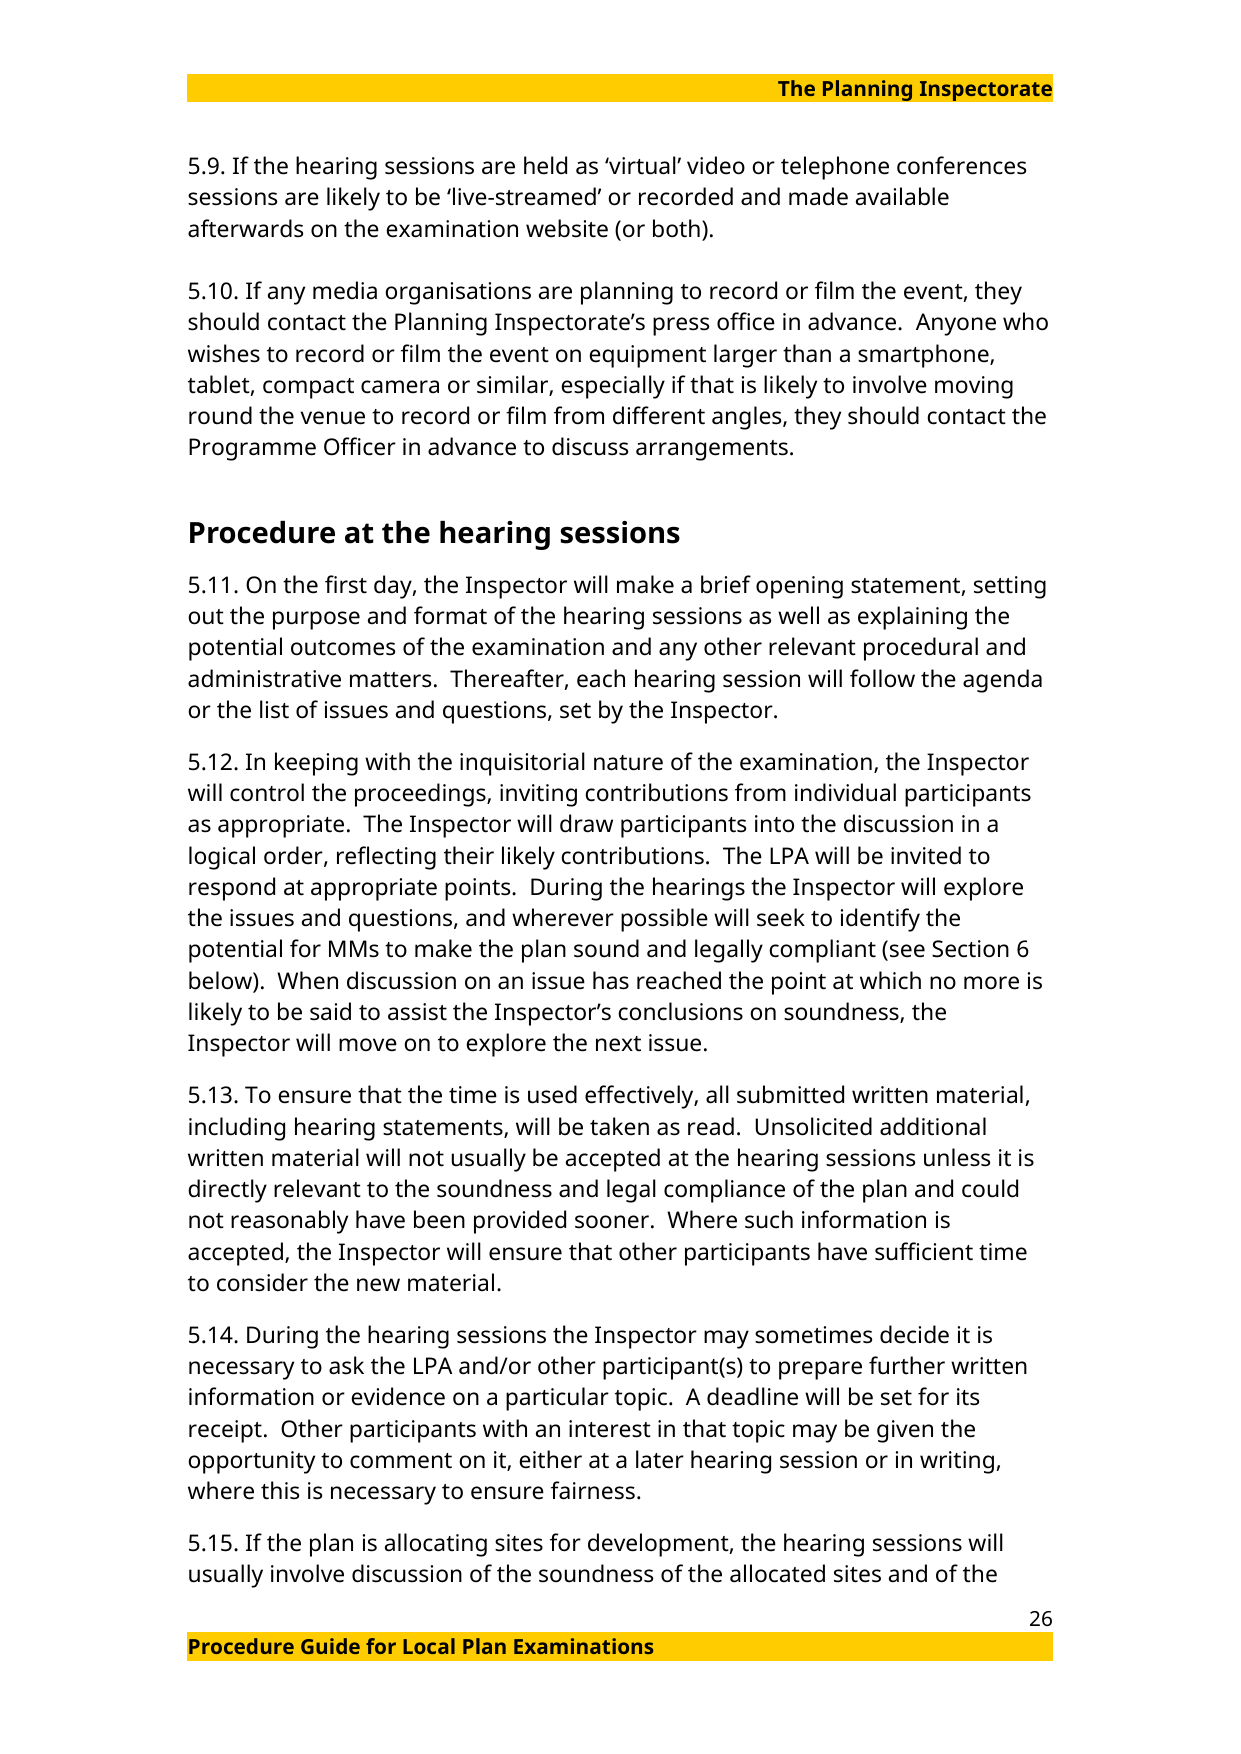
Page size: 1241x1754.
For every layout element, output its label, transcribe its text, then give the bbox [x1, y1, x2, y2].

text 5.9. If the hearing sessions are held as ‘virtual’ video or telephone conferences sessions are likely to be ‘live-streamed’ or recorded and made available afterwards on the examination website (or both). [187, 150, 1053, 244]
text 5.15. If the plan is allocating sites for development, the hearing sessions will usually involve discussion of the soundness of the allocated sites and of the [187, 1527, 1053, 1590]
text 5.13. To ensure that the time is used effectively, all submitted written material, including hearing statements, will be taken as read. Unsolicited additional written material will not usually be accepted at the hearing sessions unless it is directly relevant to the soundness and legal compliance of the plan and could not reasonably have been provided sooner. Where such information is accepted, the Inspector will ensure that other participants have sufficient time to consider the new material. [187, 1079, 1053, 1298]
text 5.14. During the hearing sessions the Inspector may sometimes decide it is necessary to ask the LPA and/or other participant(s) to prepare further written information or evidence on a particular topic. A deadline will be set for its receipt. Other participants with an interest in that topic may be given the opportunity to comment on it, either at a later hearing session or in writing, where this is necessary to ensure fairness. [187, 1319, 1053, 1506]
text 5.10. If any media organisations are planning to record or film the event, they should contact the Planning Inspectorate’s press office in advance. Anyone who wishes to record or film the event on equipment larger than a smartphone, tablet, compact camera or similar, especially if that is likely to involve moving round the venue to record or film from different angles, they should contact the Programme Officer in advance to discuss arrangements. [187, 275, 1053, 462]
text 5.11. On the first day, the Inspector will make a brief opening statement, setting out the purpose and format of the hearing sessions as well as explaining the potential outcomes of the examination and any other relevant procedural and administrative matters. Thereafter, each hearing session will follow the agenda or the list of issues and questions, set by the Inspector. [187, 569, 1053, 725]
subtitle Procedure at the hearing sessions [187, 512, 1053, 552]
text 5.12. In keeping with the inquisitorial nature of the examination, the Inspector will control the proceedings, inviting contributions from individual participants as appropriate. The Inspector will draw participants into the discussion in a logical order, reflecting their likely contributions. The LPA will be invited to respond at appropriate points. During the hearings the Inspector will explore the issues and questions, and wherever possible will seek to identify the potential for MMs to make the plan sound and legally compliant (see Section 6 below). When discussion on an issue has reached the point at which no more is likely to be said to assist the Inspector’s conclusions on soundness, the Inspector will move on to explore the next issue. [187, 746, 1053, 1058]
